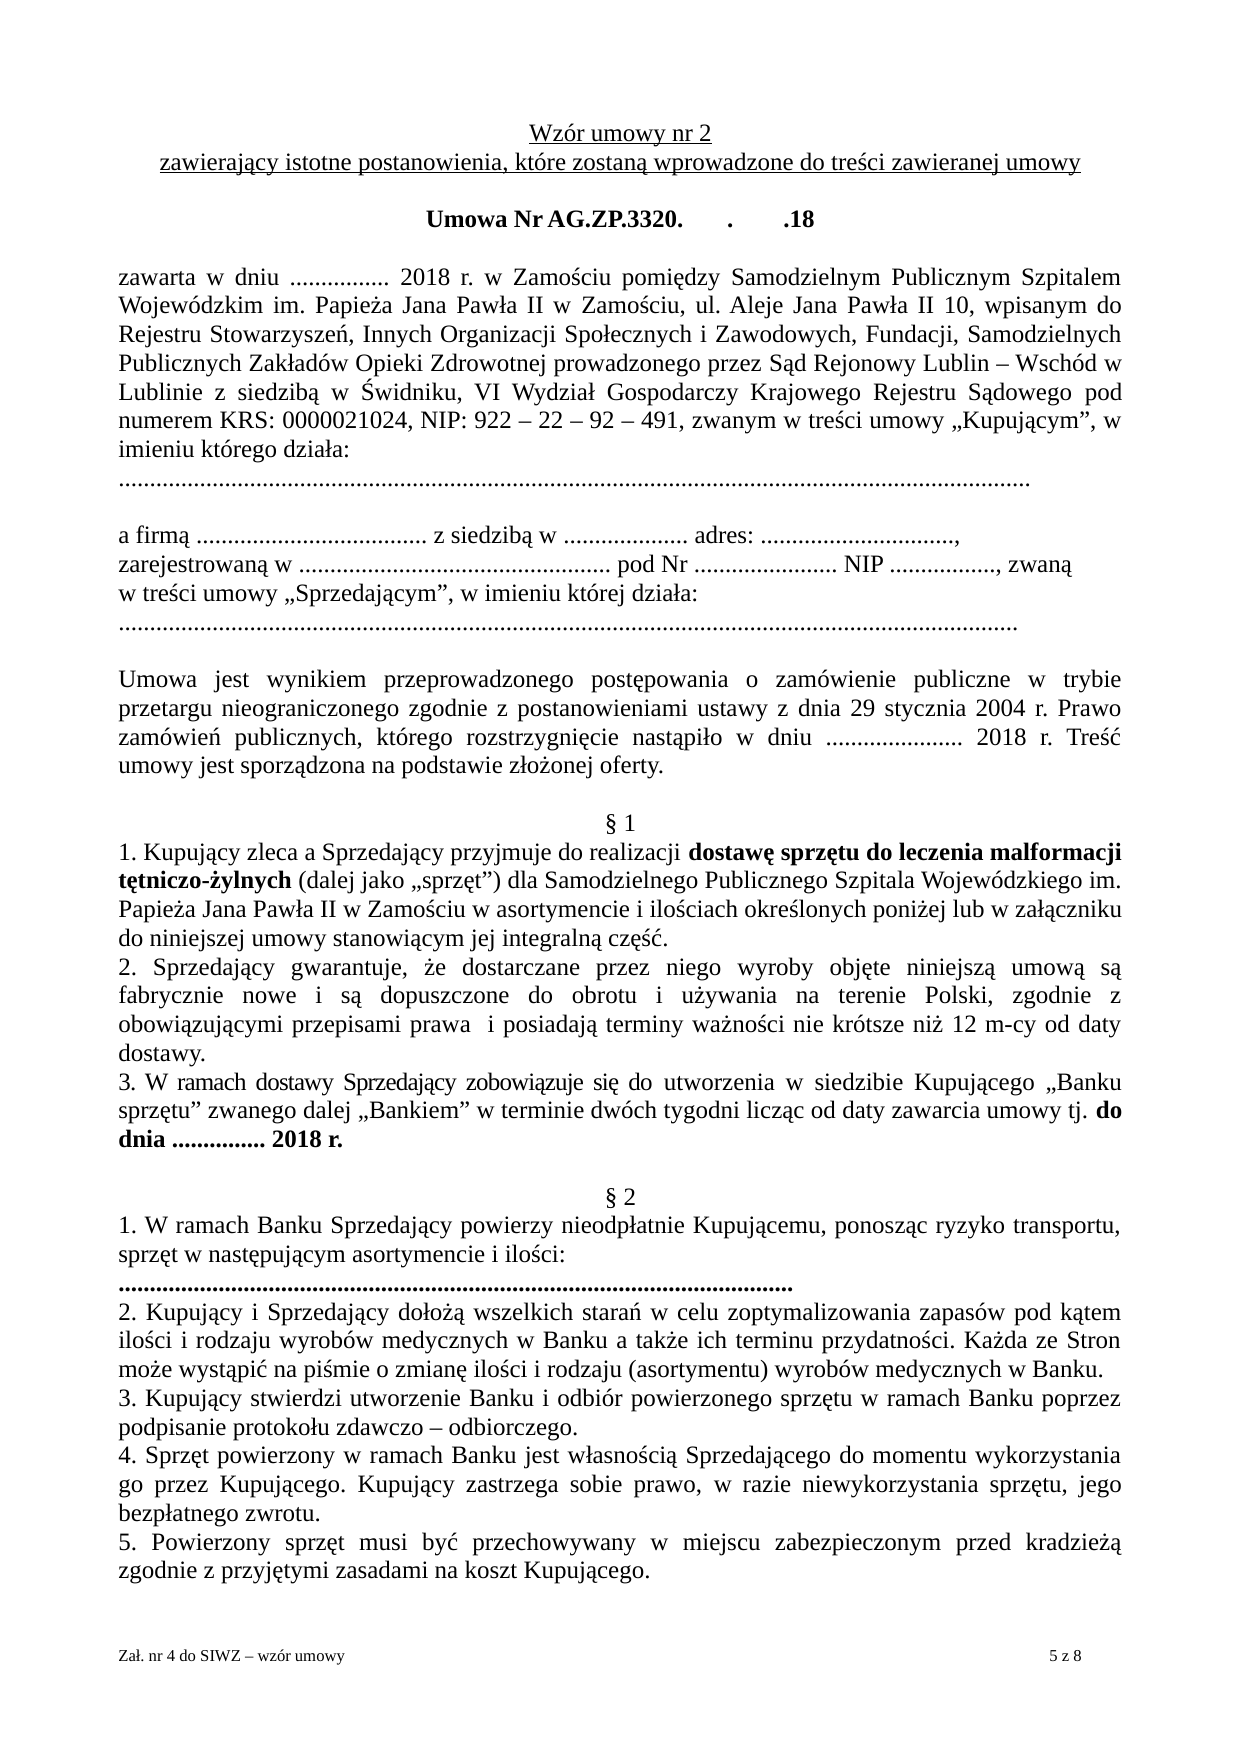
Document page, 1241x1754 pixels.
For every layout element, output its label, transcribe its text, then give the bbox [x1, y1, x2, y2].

text Wzór umowy nr 2 [118, 118, 1122, 147]
text 5. Powierzony sprzęt musi być przechowywany w miejscu zabezpieczonym przed kradzieżą zgodnie z przyjętymi zasadami na koszt Kupującego. [118, 1527, 1122, 1584]
text 2. Kupujący i Sprzedający dołożą wszelkich starań w celu zoptymalizowania zapasów pod kątem ilości i rodzaju wyrobów medycznych w Banku a także ich terminu przydatności. Każda ze Stron może wystąpić na piśmie o zmianę ilości i rodzaju (asortymentu) wyrobów medycznych w Banku. [118, 1297, 1122, 1383]
text Umowa Nr AG.ZP.3320. . .18 [118, 204, 1122, 233]
text zarejestrowaną w .................................................. pod Nr ....................... NIP ................., zwaną [118, 549, 1122, 578]
text w treści umowy „Sprzedającym”, w imieniu której działa: [118, 578, 1122, 607]
text 1. Kupujący zleca a Sprzedający przyjmuje do realizacji dostawę sprzętu do leczenia malformacji tętniczo-żylnych (dalej jako „sprzęt”) dla Samodzielnego Publicznego Szpitala Wojewódzkiego im. Papieża Jana Pawła II w Zamościu w asortymencie i ilościach określonych poniżej lub w załączniku do niniejszej umowy stanowiącym jej integralną część. [118, 837, 1122, 952]
text Umowa jest wynikiem przeprowadzonego postępowania o zamówienie publiczne w trybie przetargu nieograniczonego zgodnie z postanowieniami ustawy z dnia 29 stycznia 2004 r. Prawo zamówień publicznych, którego rozstrzygnięcie nastąpiło w dniu ...................... 2018 r. Treść umowy jest sporządzona na podstawie złożonej oferty. [118, 664, 1122, 779]
text zawierający istotne postanowienia, które zostaną wprowadzone do treści zawieranej umowy [118, 147, 1122, 176]
text 1. W ramach Banku Sprzedający powierzy nieodpłatnie Kupującemu, ponosząc ryzyko transportu, sprzęt w następującym asortymencie i ilości: [118, 1211, 1122, 1268]
text 3. Kupujący stwierdzi utworzenie Banku i odbiór powierzonego sprzętu w ramach Banku poprzez podpisanie protokołu zdawczo – odbiorczego. [118, 1383, 1122, 1441]
text 3. W ramach dostawy Sprzedający zobowiązuje się do utworzenia w siedzibie Kupującego „Banku sprzętu” zwanego dalej „Bankiem” w terminie dwóch tygodni licząc od daty zawarcia umowy tj. do dnia ............... 2018 r. [118, 1067, 1122, 1153]
text 4. Sprzęt powierzony w ramach Banku jest własnością Sprzedającego do momentu wykorzystania go przez Kupującego. Kupujący zastrzega sobie prawo, w razie niewykorzystania sprzętu, jego bezpłatnego zwrotu. [118, 1441, 1122, 1527]
text § 1 [118, 808, 1122, 837]
text a firmą ..................................... z siedzibą w .................... adres: ..............................., [118, 521, 1122, 549]
text 2. Sprzedający gwarantuje, że dostarczane przez niego wyroby objęte niniejszą umową są fabrycznie nowe i są dopuszczone do obrotu i używania na terenie Polski, zgodnie z obowiązującymi przepisami prawa i posiadają terminy ważności nie krótsze niż 12 m-cy od daty dostawy. [118, 952, 1122, 1067]
text zawarta w dniu ................ 2018 r. w Zamościu pomiędzy Samodzielnym Publicznym Szpitalem Wojewódzkim im. Papieża Jana Pawła II w Zamościu, ul. Aleje Jana Pawła II 10, wpisanym do Rejestru Stowarzyszeń, Innych Organizacji Społecznych i Zawodowych, Fundacji, Samodzielnych Publicznych Zakładów Opieki Zdrowotnej prowadzonego przez Sąd Rejonowy Lublin – Wschód w Lublinie z siedzibą w Świdniku, VI Wydział Gospodarczy Krajowego Rejestru Sądowego pod numerem KRS: 0000021024, NIP: 922 – 22 – 92 – 491, zwanym w treści umowy „Kupującym”, w imieniu którego działa: [118, 262, 1122, 463]
text ............................................................................................................ [118, 1268, 1122, 1297]
text ................................................................................................................................................ [118, 607, 1122, 636]
text § 2 [118, 1182, 1122, 1211]
text .................................................................................................................................................. [118, 463, 1122, 492]
